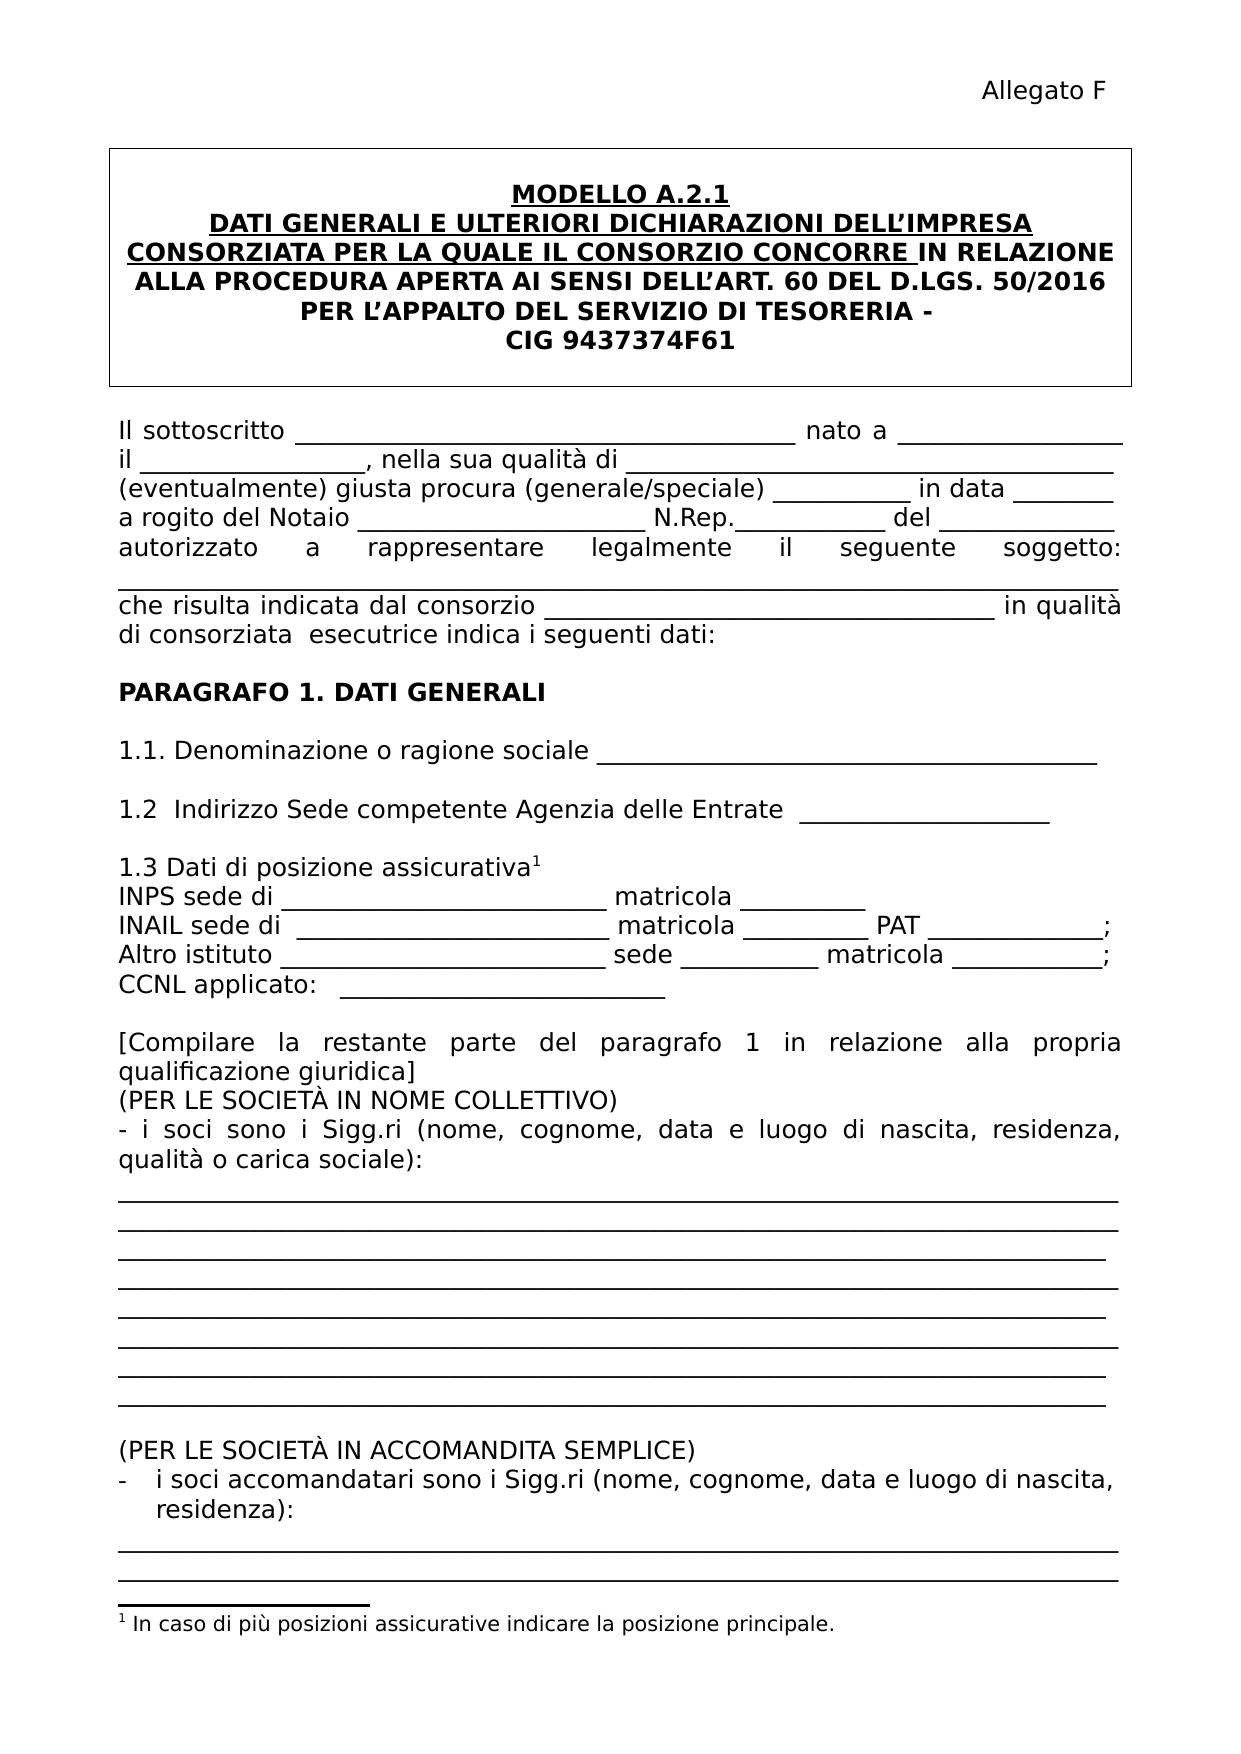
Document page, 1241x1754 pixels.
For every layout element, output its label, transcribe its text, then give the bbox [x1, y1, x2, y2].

text PARAGRAFO 1. DATI GENERALI [118, 678, 1123, 707]
text _______________________________________________________________________________ [118, 1378, 1123, 1407]
text ________________________________________________________________________________ [118, 1320, 1123, 1349]
text Il sottoscritto ________________________________________ nato a __________________ il __________________, nella sua qualità di _______________________________________ [118, 416, 1123, 474]
text Altro istituto __________________________ sede ___________ matricola ____________; [118, 941, 1123, 970]
text (PER LE SOCIETÀ IN ACCOMANDITA SEMPLICE) [118, 1436, 1123, 1466]
text ________________________________________________________________________________ [118, 1524, 1123, 1553]
text 1.2 Indirizzo Sede competente Agenzia delle Entrate ____________________ [118, 795, 1123, 824]
text CIG 9437374F61 [118, 326, 1123, 355]
text _______________________________________________________________________________ [118, 1349, 1123, 1378]
text autorizzato a rappresentare legalmente il seguente soggetto: ________________________________________________________________________________ [118, 533, 1123, 591]
text che risulta indicata dal consorzio ____________________________________ in qualità di consorziata esecutrice indica i seguenti dati: [118, 591, 1123, 649]
text 1.1. Denominazione o ragione sociale ________________________________________ [118, 736, 1123, 766]
list i soci accomandatari sono i Sigg.ri (nome, cognome, data e luogo di nascita, residenza): [118, 1466, 1123, 1524]
text DATI GENERALI E ULTERIORI DICHIARAZIONI DELL’IMPRESA CONSORZIATA PER LA QUALE IL CONSORZIO CONCORRE IN RELAZIONE ALLA PROCEDURA APERTA AI SENSI DELL’ART. 60 DEL D.LGS. 50/2016 PER L’APPALTO DEL SERVIZIO DI TESORERIA - [118, 209, 1123, 326]
text ________________________________________________________________________________ [118, 1174, 1123, 1203]
text ________________________________________________________________________________ [118, 1203, 1123, 1232]
text ________________________________________________________________________________ [118, 1261, 1123, 1291]
text (eventualmente) giusta procura (generale/speciale) ___________ in data ________ [118, 474, 1123, 503]
text _______________________________________________________________________________ [118, 1291, 1123, 1320]
text MODELLO A.2.1 [118, 180, 1123, 209]
text INPS sede di __________________________ matricola __________ [118, 882, 1123, 911]
text a rogito del Notaio _______________________ N.Rep.____________ del ______________ [118, 503, 1123, 533]
text ________________________________________________________________________________ [118, 1553, 1123, 1582]
text INAIL sede di _________________________ matricola __________ PAT ______________; [118, 911, 1123, 941]
text In caso di più posizioni assicurative indicare la posizione principale. [118, 1612, 1123, 1636]
text 1.3 Dati di posizione assicurativa [118, 853, 1123, 882]
text [Compilare la restante parte del paragrafo 1 in relazione alla propria qualificazione giuridica] [118, 1028, 1123, 1086]
text _______________________________________________________________________________ [118, 1232, 1123, 1261]
text - i soci sono i Sigg.ri (nome, cognome, data e luogo di nascita, residenza, qualità o carica sociale): [118, 1116, 1123, 1174]
text (PER LE SOCIETÀ IN NOME COLLETTIVO) [118, 1086, 1123, 1116]
text CCNL applicato: __________________________ [118, 970, 1123, 999]
